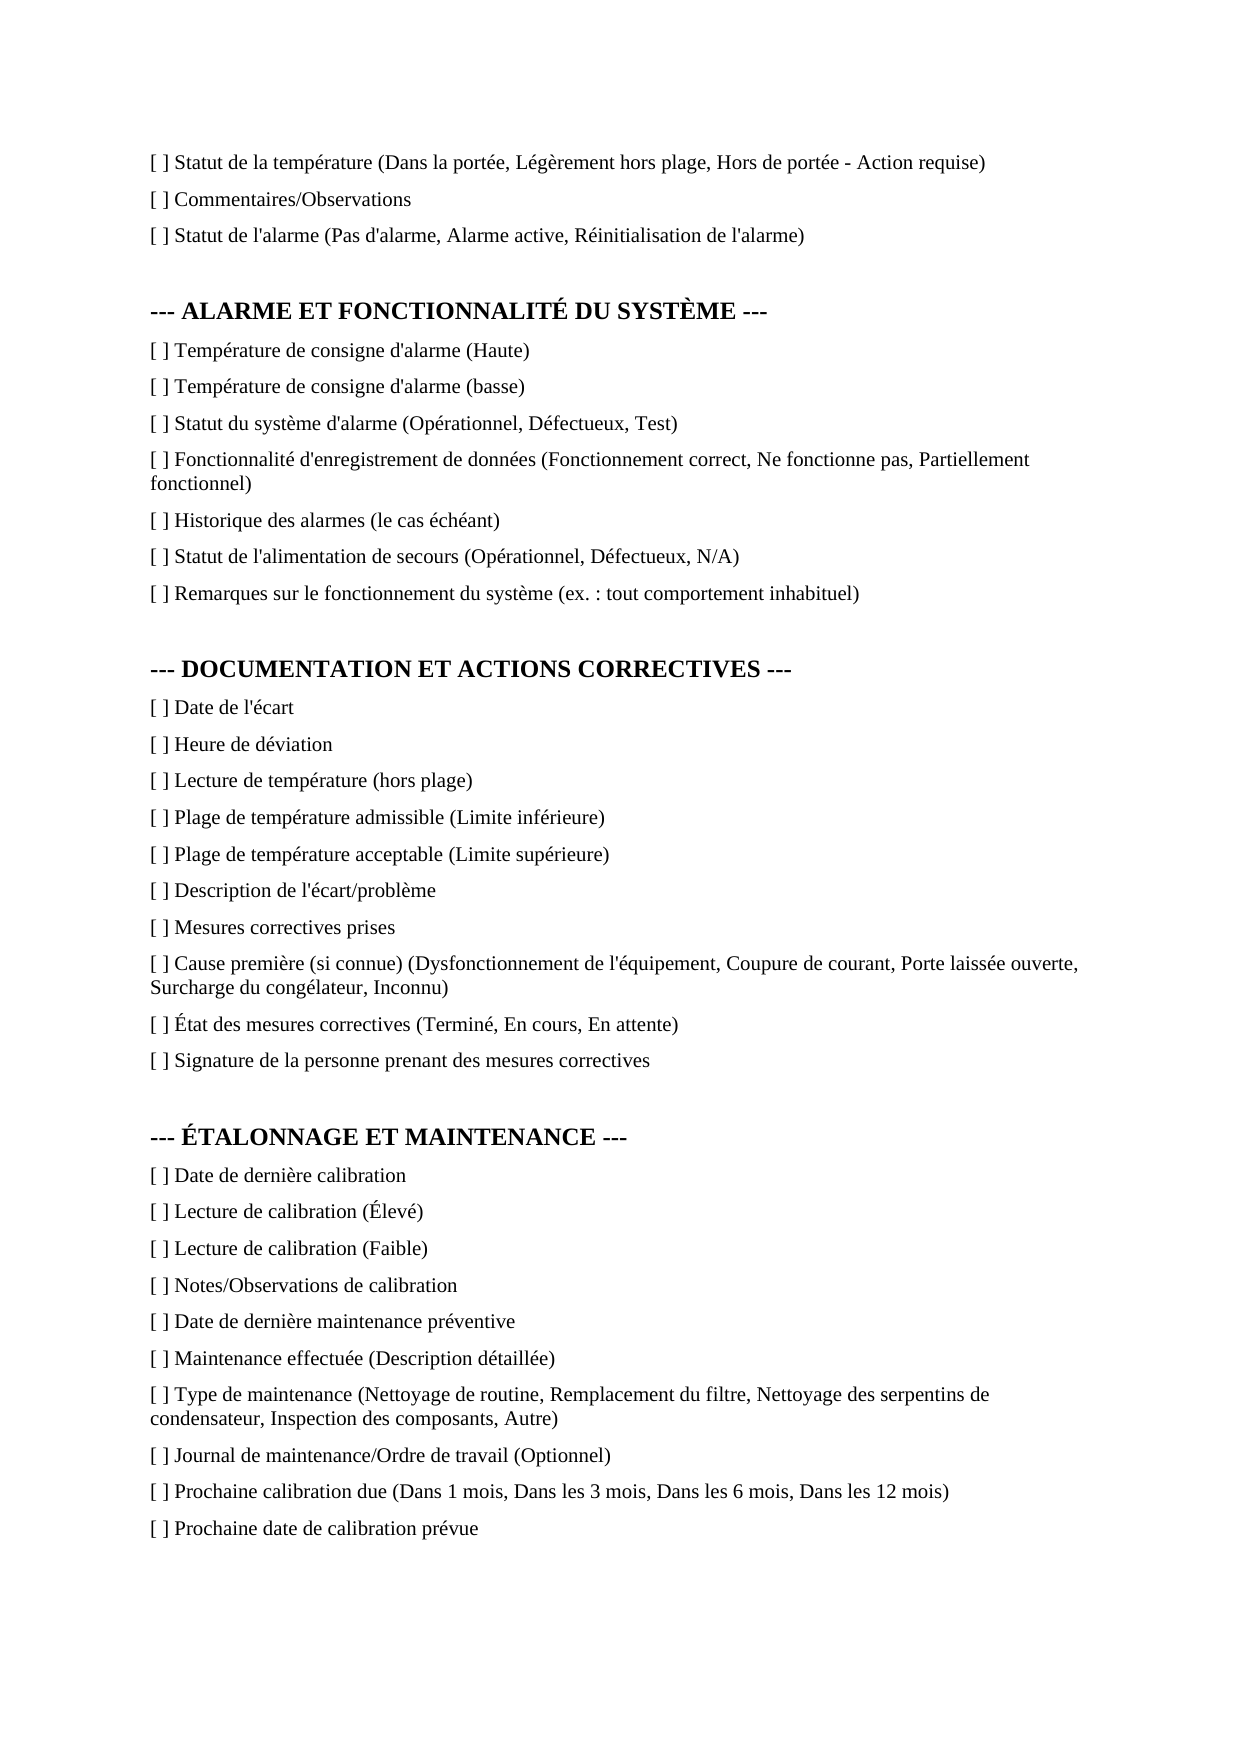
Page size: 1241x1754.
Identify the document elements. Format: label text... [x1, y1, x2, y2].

text [ ] Mesures correctives prises [150, 915, 1090, 939]
text [ ] Description de l'écart/problème [150, 878, 1090, 902]
text [ ] Date de dernière maintenance préventive [150, 1309, 1090, 1333]
text [ ] Température de consigne d'alarme (basse) [150, 374, 1090, 398]
text [ ] Lecture de calibration (Élevé) [150, 1199, 1090, 1223]
text [ ] Journal de maintenance/Ordre de travail (Optionnel) [150, 1443, 1090, 1467]
text [ ] Plage de température admissible (Limite inférieure) [150, 805, 1090, 829]
text [ ] Type de maintenance (Nettoyage de routine, Remplacement du filtre, Nettoyage des serpentins de condensateur, Inspection des composants, Autre) [150, 1382, 1090, 1430]
text [ ] État des mesures correctives (Terminé, En cours, En attente) [150, 1012, 1090, 1036]
text [ ] Cause première (si connue) (Dysfonctionnement de l'équipement, Coupure de courant, Porte laissée ouverte, Surcharge du congélateur, Inconnu) [150, 951, 1090, 999]
text [ ] Fonctionnalité d'enregistrement de données (Fonctionnement correct, Ne fonctionne pas, Partiellement fonctionnel) [150, 447, 1090, 495]
text [ ] Remarques sur le fonctionnement du système (ex. : tout comportement inhabituel) [150, 581, 1090, 605]
text [ ] Signature de la personne prenant des mesures correctives [150, 1048, 1090, 1072]
text [ ] Commentaires/Observations [150, 187, 1090, 211]
text --- ÉTALONNAGE ET MAINTENANCE --- [150, 1122, 1090, 1150]
text [ ] Statut de la température (Dans la portée, Légèrement hors plage, Hors de portée - Action requise) [150, 150, 1090, 174]
text [ ] Maintenance effectuée (Description détaillée) [150, 1346, 1090, 1370]
text [ ] Prochaine calibration due (Dans 1 mois, Dans les 3 mois, Dans les 6 mois, Dans les 12 mois) [150, 1479, 1090, 1503]
text [ ] Date de dernière calibration [150, 1163, 1090, 1187]
text [ ] Heure de déviation [150, 732, 1090, 756]
text [ ] Plage de température acceptable (Limite supérieure) [150, 842, 1090, 866]
text [ ] Lecture de température (hors plage) [150, 768, 1090, 792]
text [ ] Statut de l'alimentation de secours (Opérationnel, Défectueux, N/A) [150, 544, 1090, 568]
text --- DOCUMENTATION ET ACTIONS CORRECTIVES --- [150, 654, 1090, 683]
text [ ] Lecture de calibration (Faible) [150, 1236, 1090, 1260]
text [ ] Historique des alarmes (le cas échéant) [150, 508, 1090, 532]
text --- ALARME ET FONCTIONNALITÉ DU SYSTÈME --- [150, 296, 1090, 325]
text [ ] Date de l'écart [150, 695, 1090, 719]
text [ ] Statut de l'alarme (Pas d'alarme, Alarme active, Réinitialisation de l'alarme) [150, 223, 1090, 247]
text [ ] Notes/Observations de calibration [150, 1272, 1090, 1297]
text [ ] Statut du système d'alarme (Opérationnel, Défectueux, Test) [150, 411, 1090, 435]
text [ ] Prochaine date de calibration prévue [150, 1516, 1090, 1540]
text [ ] Température de consigne d'alarme (Haute) [150, 337, 1090, 362]
